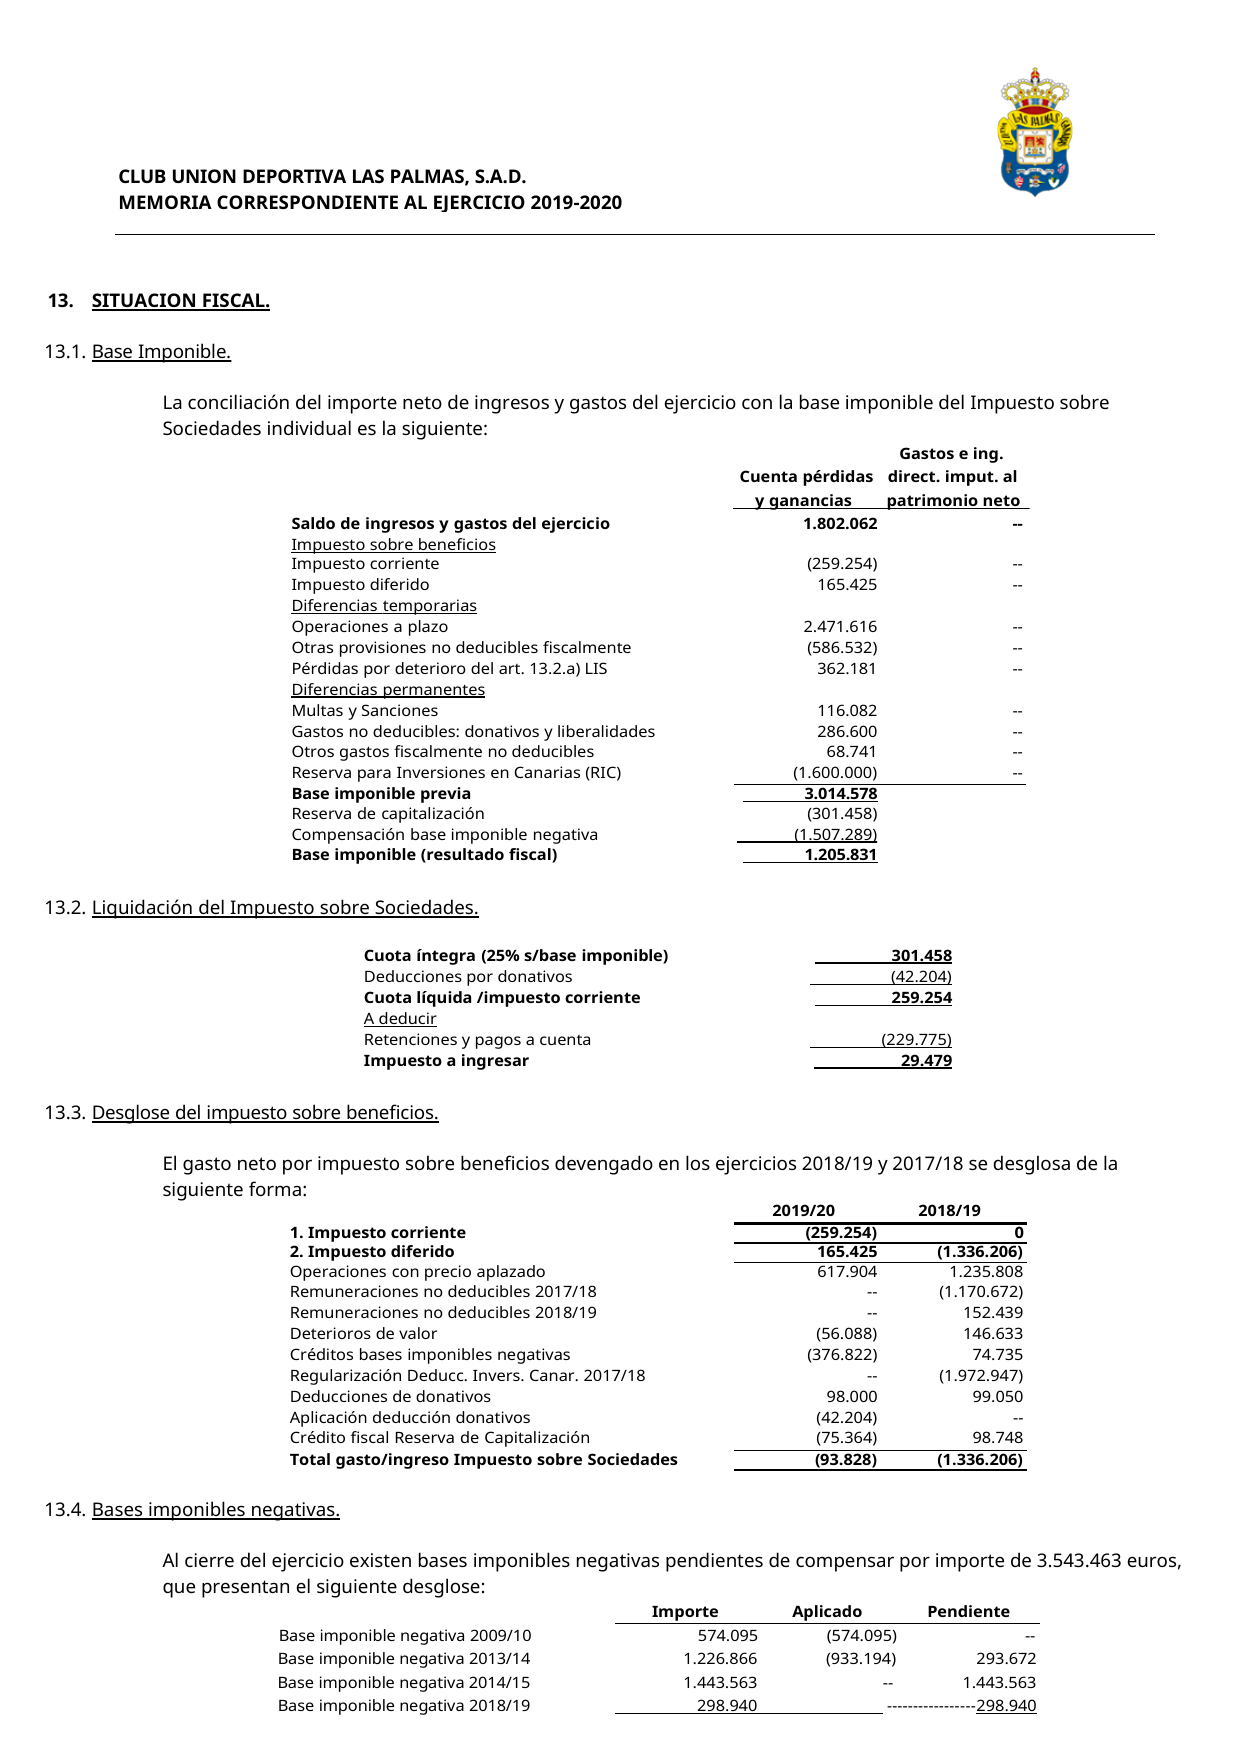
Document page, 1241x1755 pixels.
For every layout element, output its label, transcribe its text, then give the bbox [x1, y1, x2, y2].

table_cell 286.600 [734, 722, 942, 742]
text La conciliación del importe neto de ingresos y gastos del ejercicio con la base imponible del Impuesto sobre Sociedades individual es la siguiente: [162, 389, 1154, 440]
table_cell 1.235.808 [898, 1263, 1027, 1282]
table_cell [942, 846, 1026, 866]
table_cell Crédito fiscal Reserva de Capitalización [284, 1429, 734, 1449]
table_cell Diferencias permanentes [286, 680, 734, 701]
table_cell (42.204) [745, 967, 957, 988]
table_cell Gastos no deducibles: donativos y liberalidades [286, 722, 734, 742]
table_cell Otros gastos fiscalmente no deducibles [286, 743, 734, 763]
table_cell (376.822) [734, 1345, 898, 1366]
table_header [284, 1203, 734, 1222]
table_cell Remuneraciones no deducibles 2017/18 [284, 1282, 734, 1303]
table_cell (1.507.289) [734, 825, 942, 846]
table_cell 98.000 [734, 1387, 898, 1408]
table_cell Créditos bases imponibles negativas [284, 1345, 734, 1366]
table_cell 152.439 [898, 1303, 1027, 1324]
table_cell [942, 596, 1026, 617]
table_cell -- [734, 1282, 898, 1303]
table_cell (586.532) [734, 638, 942, 659]
table_cell 98.748 [898, 1429, 1027, 1449]
table_cell -- [734, 1366, 898, 1387]
text Gastos e ing. direct. imput. al [888, 442, 1019, 487]
table_cell (1.170.672) [898, 1282, 1027, 1303]
table_cell -- [942, 575, 1026, 596]
table_cell Otras provisiones no deducibles fiscalmente [286, 638, 734, 659]
table_cell (1.336.206) [898, 1244, 1027, 1262]
table_header 2018/19 [898, 1203, 1027, 1222]
table_cell Impuesto a ingresar [359, 1051, 745, 1072]
text Cuenta pérdidas [92, 466, 873, 487]
table_cell -- [734, 1303, 898, 1324]
table_cell Base imponible (resultado fiscal) [286, 846, 734, 866]
text El gasto neto por impuesto sobre beneficios devengado en los ejercicios 2018/19 y 2017/18 se desglosa de la siguiente forma: [162, 1151, 1201, 1202]
table_cell 68.741 [734, 743, 942, 763]
text Base imponible negativa 2009/10 574.095 (574.095) -- [113, 1624, 1201, 1646]
table_cell 165.425 [734, 1244, 898, 1262]
table_cell -- [898, 1408, 1027, 1429]
table_cell (93.828) [734, 1451, 898, 1469]
table_cell -- [942, 617, 1026, 638]
table_cell 146.633 [898, 1324, 1027, 1345]
table_cell Base imponible previa [286, 784, 734, 804]
table_cell 74.735 [898, 1345, 1027, 1366]
text y ganancias patrimonio neto [733, 489, 1201, 511]
text Al cierre del ejercicio existen bases imponibles negativas pendientes de compensar por importe de 3.543.463 euros, que presentan el siguiente desglose: [162, 1548, 1201, 1599]
table_cell (42.204) [734, 1408, 898, 1429]
table_cell -- [942, 554, 1026, 575]
table_cell Remuneraciones no deducibles 2018/19 [284, 1303, 734, 1324]
list Bases imponibles negativas. [44, 1497, 1201, 1522]
text Base imponible negativa 2013/14 1.226.866 (933.194) 293.672 [113, 1648, 1201, 1669]
table_cell Operaciones con precio aplazado [284, 1262, 734, 1282]
list Desglose del impuesto sobre beneficios. [44, 1099, 1201, 1125]
table_header Saldo de ingresos y gastos del ejercicio Impuesto sobre beneficios [286, 513, 734, 554]
table_cell Pérdidas por deterioro del art. 13.2.a) LIS [286, 659, 734, 680]
text Base imponible negativa 2014/15 1.443.563 -- 1.443.563 [113, 1671, 1201, 1693]
table_cell Multas y Sanciones [286, 701, 734, 722]
table_cell Operaciones a plazo [286, 617, 734, 638]
text Importe Aplicado Pendiente [461, 1601, 1201, 1622]
table_cell 3.014.578 [734, 785, 942, 804]
table_cell 1. Impuesto corriente [284, 1222, 734, 1242]
table_cell -- [942, 659, 1026, 680]
text Base imponible negativa 2018/19 298.940 298.940 [113, 1695, 1201, 1716]
table_cell Regularización Deducc. Invers. Canar. 2017/18 [284, 1366, 734, 1387]
table_cell (1.336.206) [898, 1451, 1027, 1469]
table_cell Aplicación deducción donativos [284, 1408, 734, 1429]
table_cell Compensación base imponible negativa [286, 825, 734, 846]
table_cell 362.181 [734, 659, 942, 680]
table_cell Deducciones de donativos [284, 1387, 734, 1408]
table_header 301.458 [745, 946, 957, 967]
table_cell Impuesto corriente [286, 554, 734, 575]
table_cell 165.425 [734, 575, 942, 596]
table_header -- [942, 513, 1026, 554]
table_cell -- [942, 638, 1026, 659]
table_cell -- [942, 701, 1026, 722]
list Liquidación del Impuesto sobre Sociedades. [44, 894, 1201, 920]
list SITUACION FISCAL. [47, 287, 1201, 313]
table_cell (259.254) [734, 1225, 898, 1242]
table_cell Impuesto diferido [286, 575, 734, 596]
table_cell Diferencias temporarias [286, 596, 734, 617]
table_cell 0 [898, 1225, 1027, 1242]
list Base Imponible. [44, 338, 1201, 364]
table_cell 99.050 [898, 1387, 1027, 1408]
table_cell -- [942, 743, 1026, 763]
table_cell 617.904 [734, 1263, 898, 1282]
table_cell (301.458) [734, 804, 942, 825]
table_cell A deducir [359, 1009, 745, 1030]
table_cell [745, 1009, 957, 1030]
table_cell Total gasto/ingreso Impuesto sobre Sociedades [284, 1450, 734, 1469]
table_cell 29.479 [745, 1051, 957, 1072]
table_cell Reserva para Inversiones en Canarias (RIC) [286, 764, 734, 784]
table_cell 1.205.831 [734, 846, 942, 866]
table_cell (75.364) [734, 1429, 898, 1449]
table_cell [942, 825, 1026, 846]
table_cell Cuota líquida /impuesto corriente [359, 988, 745, 1009]
table_cell 2. Impuesto diferido [284, 1242, 734, 1262]
table_cell 259.254 [745, 988, 957, 1009]
table_cell Deterioros de valor [284, 1324, 734, 1345]
table_cell [734, 680, 942, 701]
table_header Cuota íntegra (25% s/base imponible) [359, 946, 745, 967]
table_cell Retenciones y pagos a cuenta [359, 1030, 745, 1051]
table_header 1.802.062 [734, 513, 942, 554]
table_cell [942, 680, 1026, 701]
table_cell (1.972.947) [898, 1366, 1027, 1387]
table_cell -- [942, 764, 1026, 784]
table_cell Reserva de capitalización [286, 804, 734, 825]
table_cell [734, 596, 942, 617]
table_cell 116.082 [734, 701, 942, 722]
table_cell (259.254) [734, 554, 942, 575]
table_cell [942, 785, 1026, 804]
table_cell [942, 804, 1026, 825]
table_cell Deducciones por donativos [359, 967, 745, 988]
table_cell (1.600.000) [734, 764, 942, 784]
table_cell -- [942, 722, 1026, 742]
table_header 2019/20 [734, 1203, 898, 1222]
table_cell (56.088) [734, 1324, 898, 1345]
table_cell (229.775) [745, 1030, 957, 1051]
table_cell 2.471.616 [734, 617, 942, 638]
